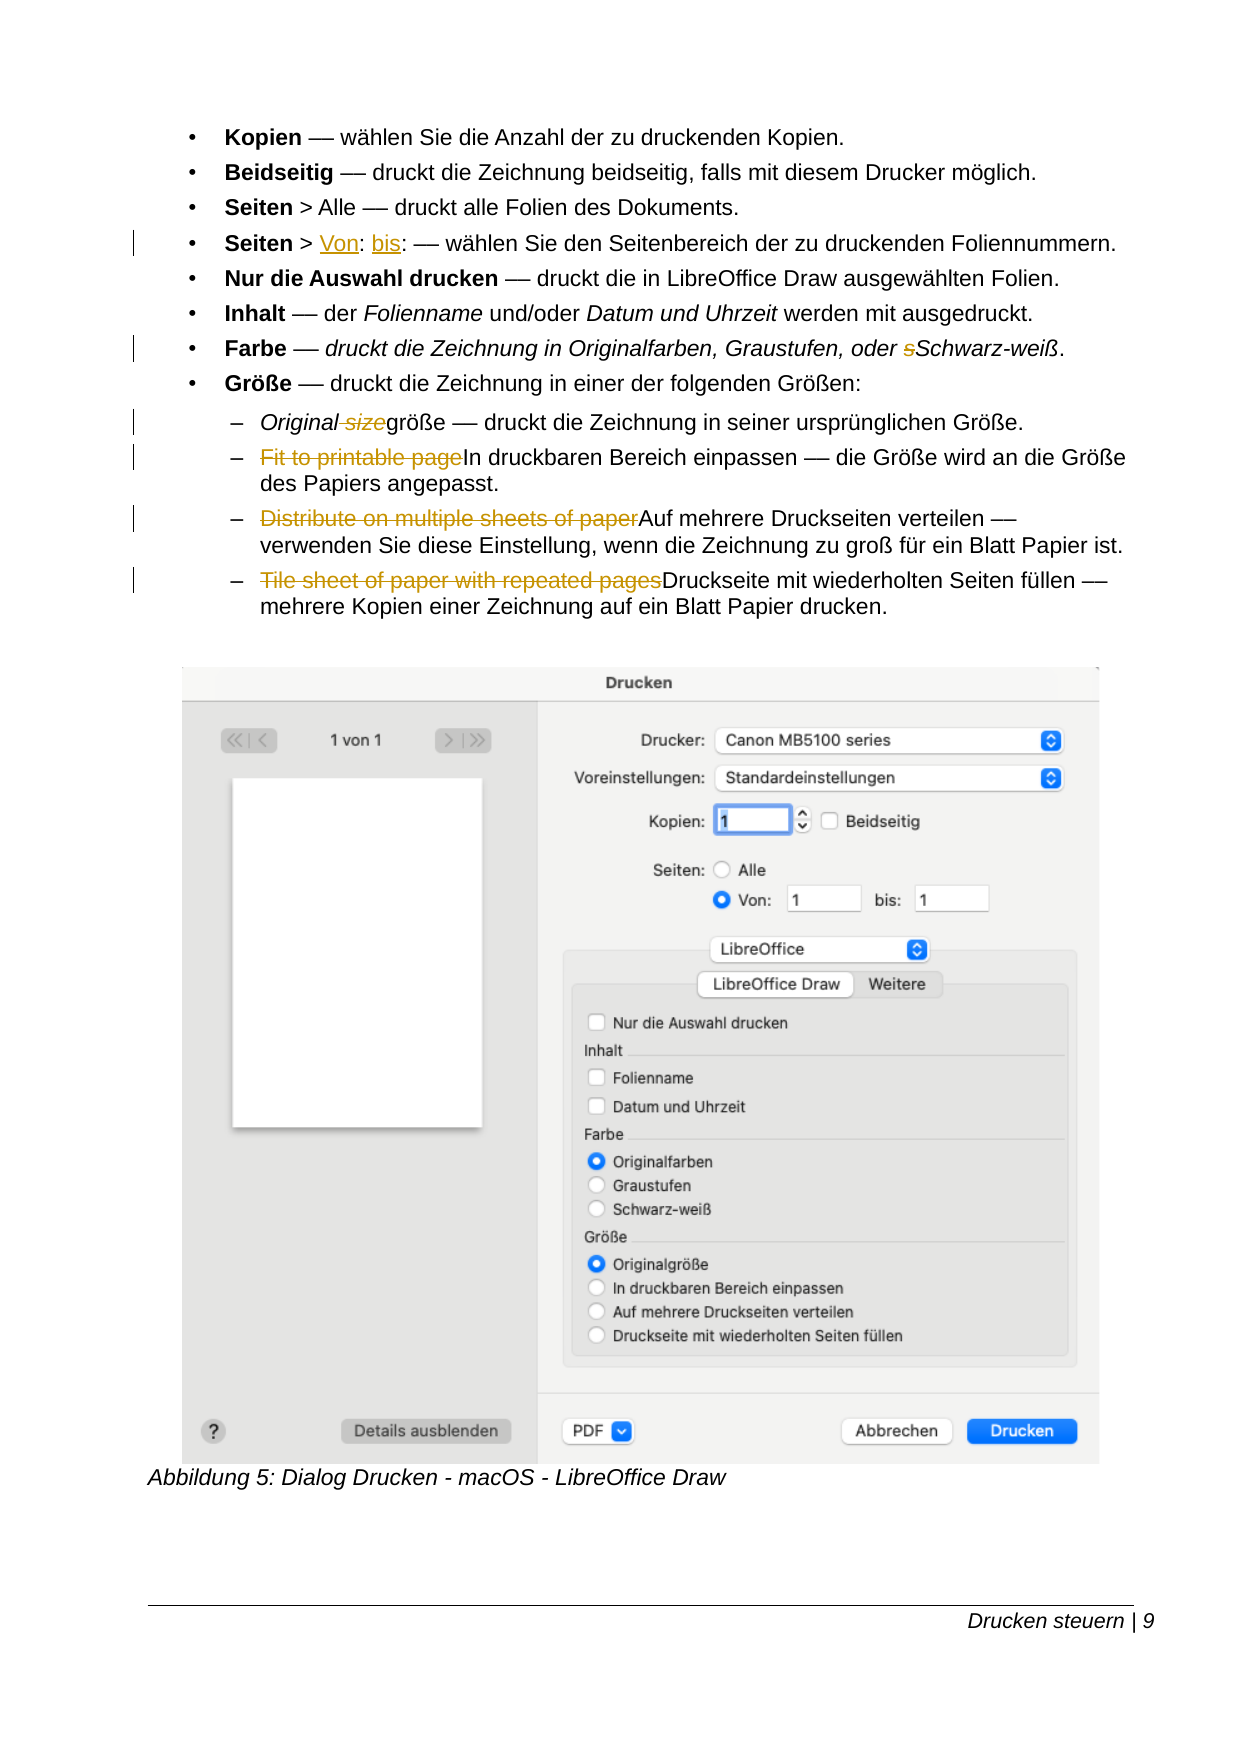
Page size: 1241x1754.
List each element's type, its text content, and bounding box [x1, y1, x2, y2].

list Nur die Auswahl drucken –– druckt die in LibreOffice Draw ausgewählten Folien. [185, 262, 1134, 291]
list Kopien –– wählen Sie die Anzahl der zu druckenden Kopien. [185, 121, 1134, 150]
picture [182, 667, 1100, 1464]
list Seiten > Alle –– druckt alle Folien des Dokuments. [185, 191, 1134, 221]
list Größe –– druckt die Zeichnung in einer der folgenden Größen: [185, 367, 1134, 400]
list Inhalt –– der Folienname und/oder Datum und Uhrzeit werden mit ausgedruckt. [185, 297, 1134, 326]
list In druckbaren Bereich einpassen –– die Größe wird an die Größe des Papiers angepasst. [230, 444, 1134, 496]
text Abbildung 5: Dialog Drucken - macOS - LibreOffice Draw [148, 708, 1134, 1490]
list Seiten > Von: bis: –– wählen Sie den Seitenbereich der zu druckenden Foliennummern. [185, 227, 1134, 256]
list Originalgröße –– druckt die Zeichnung in seiner ursprünglichen Größe. [230, 408, 1134, 435]
list Auf mehrere Druckseiten verteilen –– verwenden Sie diese Einstellung, wenn die Zeichnung zu groß für ein Blatt Papier ist. [230, 505, 1134, 558]
list Druckseite mit wiederholten Seiten füllen –– mehrere Kopien einer Zeichnung auf ein Blatt Papier drucken. [230, 567, 1134, 619]
list Beidseitig –– druckt die Zeichnung beidseitig, falls mit diesem Drucker möglich. [185, 156, 1134, 186]
list Farbe –– druckt die Zeichnung in Originalfarben, Graustufen, oder Schwarz-weiß. [185, 332, 1134, 362]
